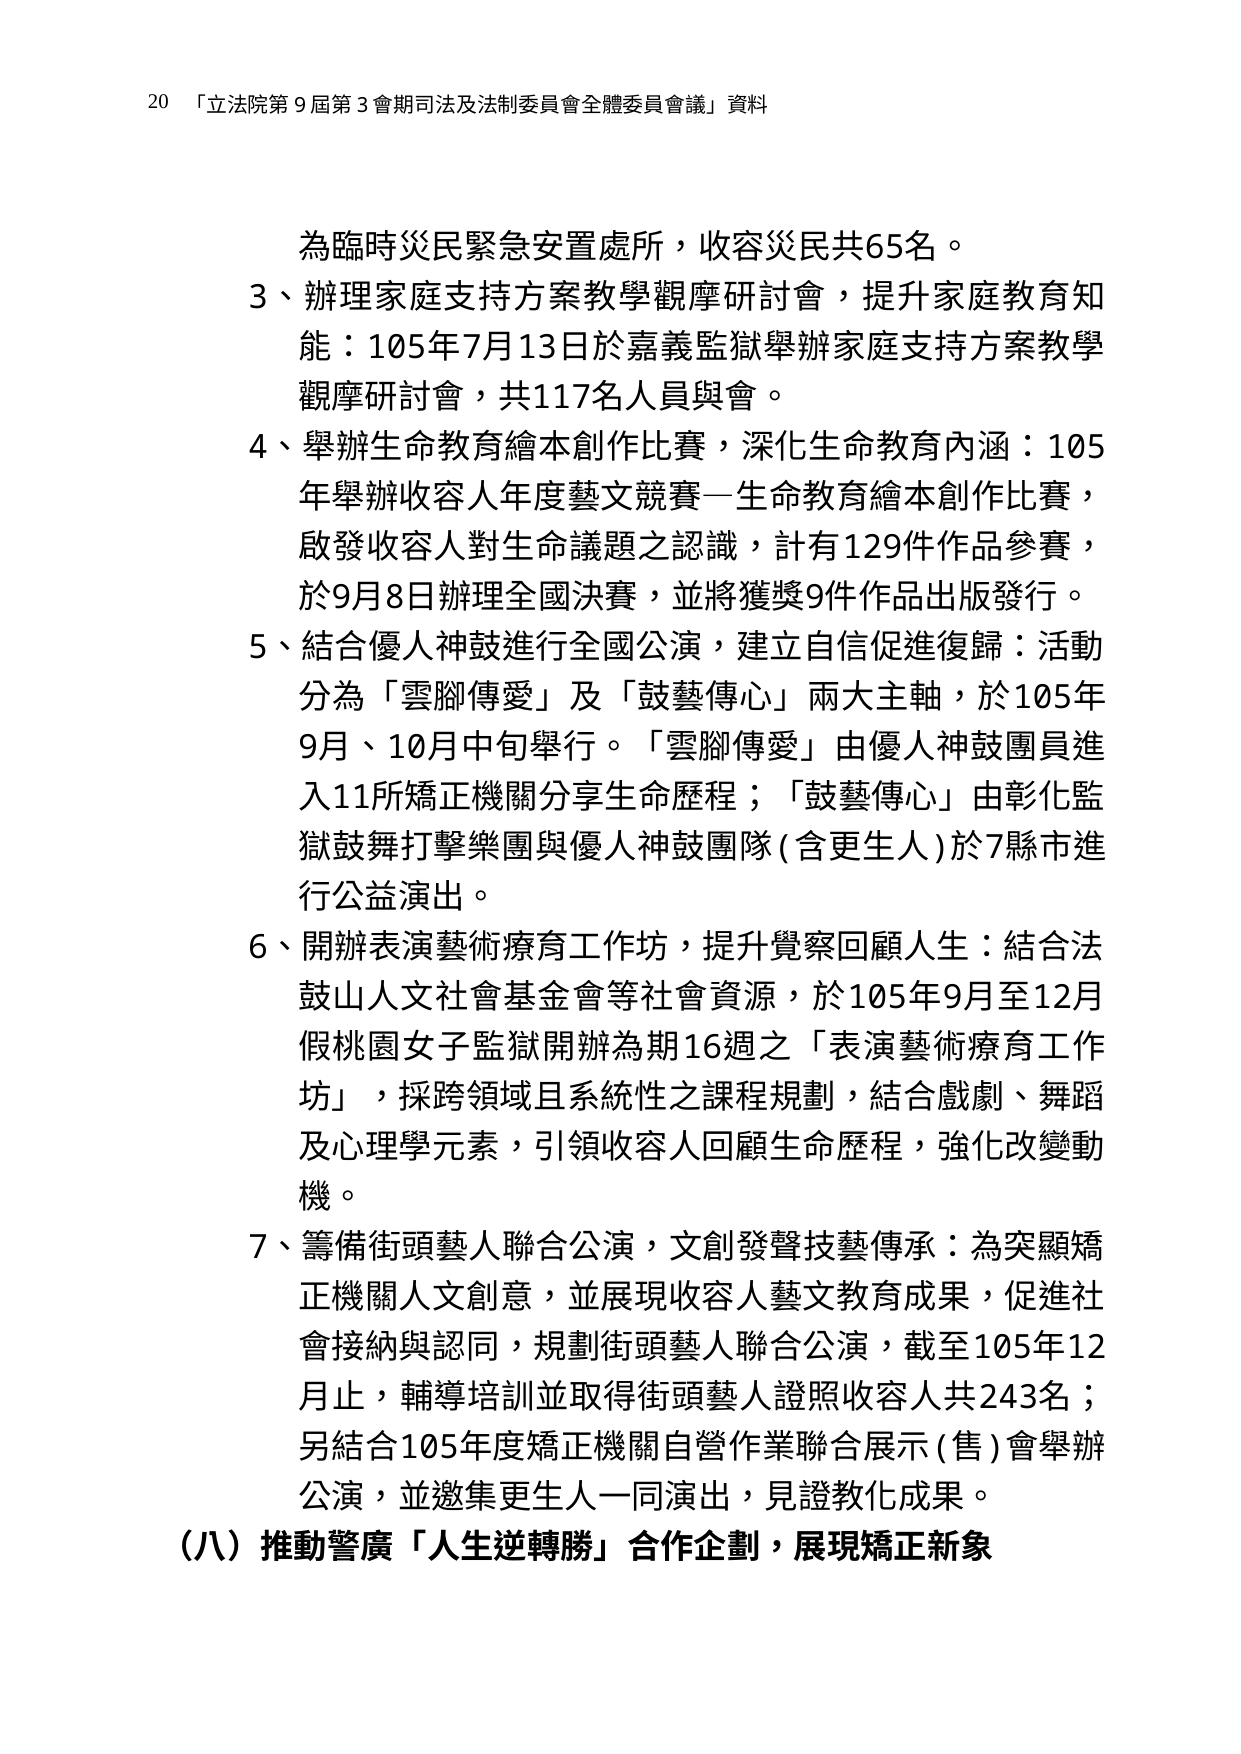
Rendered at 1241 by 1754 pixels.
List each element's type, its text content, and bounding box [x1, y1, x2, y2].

text 3、辦理家庭支持方案教學觀摩研討會，提升家庭教育知能：105年7月13日於嘉義監獄舉辦家庭支持方案教學觀摩研討會，共117名人員與會。 [248, 269, 1106, 419]
text 4、舉辦生命教育繪本創作比賽，深化生命教育內涵：105年舉辦收容人年度藝文競賽—生命教育繪本創作比賽，啟發收容人對生命議題之認識，計有129件作品參賽，於9月8日辦理全國決賽，並將獲獎9件作品出版發行。 [248, 419, 1106, 619]
text （八）推動警廣「人生逆轉勝」合作企劃，展現矯正新象 [160, 1519, 1106, 1569]
text 6、開辦表演藝術療育工作坊，提升覺察回顧人生：結合法鼓山人文社會基金會等社會資源，於105年9月至12月假桃園女子監獄開辦為期16週之「表演藝術療育工作坊」，採跨領域且系統性之課程規劃，結合戲劇、舞蹈及心理學元素，引領收容人回顧生命歷程，強化改變動機。 [248, 919, 1106, 1219]
text 為臨時災民緊急安置處所，收容災民共65名。 [248, 219, 1106, 269]
text 5、結合優人神鼓進行全國公演，建立自信促進復歸：活動分為「雲腳傳愛」及「鼓藝傳心」兩大主軸，於105年9月、10月中旬舉行。「雲腳傳愛」由優人神鼓團員進入11所矯正機關分享生命歷程；「鼓藝傳心」由彰化監獄鼓舞打擊樂團與優人神鼓團隊(含更生人)於7縣市進行公益演出。 [248, 619, 1106, 919]
text 7、籌備街頭藝人聯合公演，文創發聲技藝傳承：為突顯矯正機關人文創意，並展現收容人藝文教育成果，促進社會接納與認同，規劃街頭藝人聯合公演，截至105年12月止，輔導培訓並取得街頭藝人證照收容人共243名；另結合105年度矯正機關自營作業聯合展示(售)會舉辦公演，並邀集更生人一同演出，見證教化成果。 [248, 1219, 1106, 1519]
